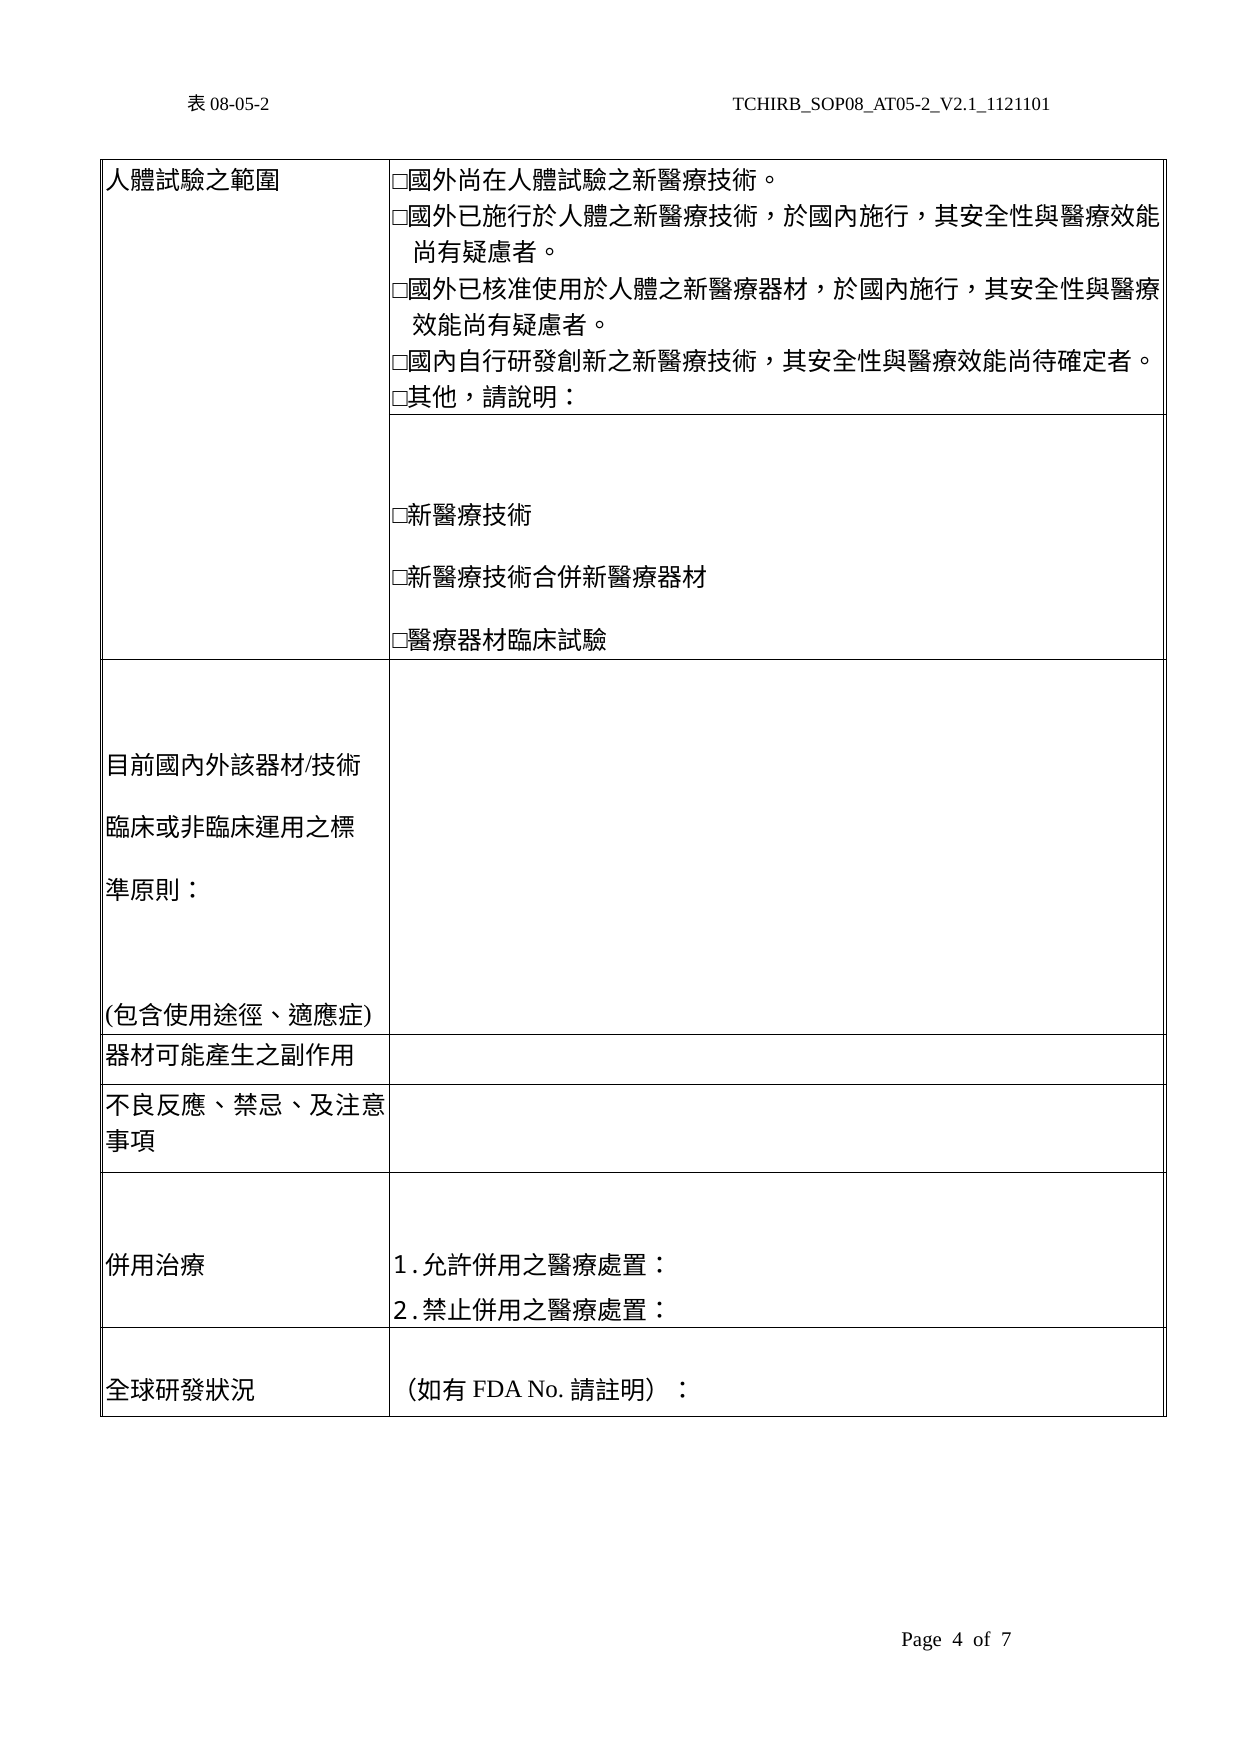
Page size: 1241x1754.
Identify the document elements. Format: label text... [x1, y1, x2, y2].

table_cell 1.允許併用之醫療處置： 2.禁止併用之醫療處置： [390, 1173, 1163, 1327]
table_cell □新醫療技術 □新醫療技術合併新醫療器材 □醫療器材臨床試驗 [390, 415, 1163, 659]
table_cell [390, 1085, 1163, 1172]
table_cell 併用治療 [103, 1173, 389, 1327]
table_cell （如有FDA No. 請註明）： [390, 1328, 1163, 1416]
table_cell 目前國內外該器材/技術臨床或非臨床運用之標準原則： (包含使用途徑、適應症) [103, 660, 389, 1034]
table_cell 器材可能產生之副作用 [103, 1035, 389, 1084]
table_cell [390, 660, 1163, 1034]
table_cell 人體試驗之範圍 [103, 160, 389, 659]
table_cell [390, 1035, 1163, 1084]
table_cell 不良反應、禁忌、及注意事項 [103, 1085, 389, 1172]
table_cell □國外尚在人體試驗之新醫療技術。 □國外已施行於人體之新醫療技術，於國內施行，其安全性與醫療效能尚有疑慮者。 □國外已核准使用於人體之新醫療器材，於國內施行，其安全性與醫療效能尚有疑慮者。 □國內自行研發創新之新醫療技術，其安全性與醫療效能尚待確定者。 □其他，請說明： [390, 160, 1163, 414]
table_cell 全球研發狀況 [103, 1328, 389, 1416]
